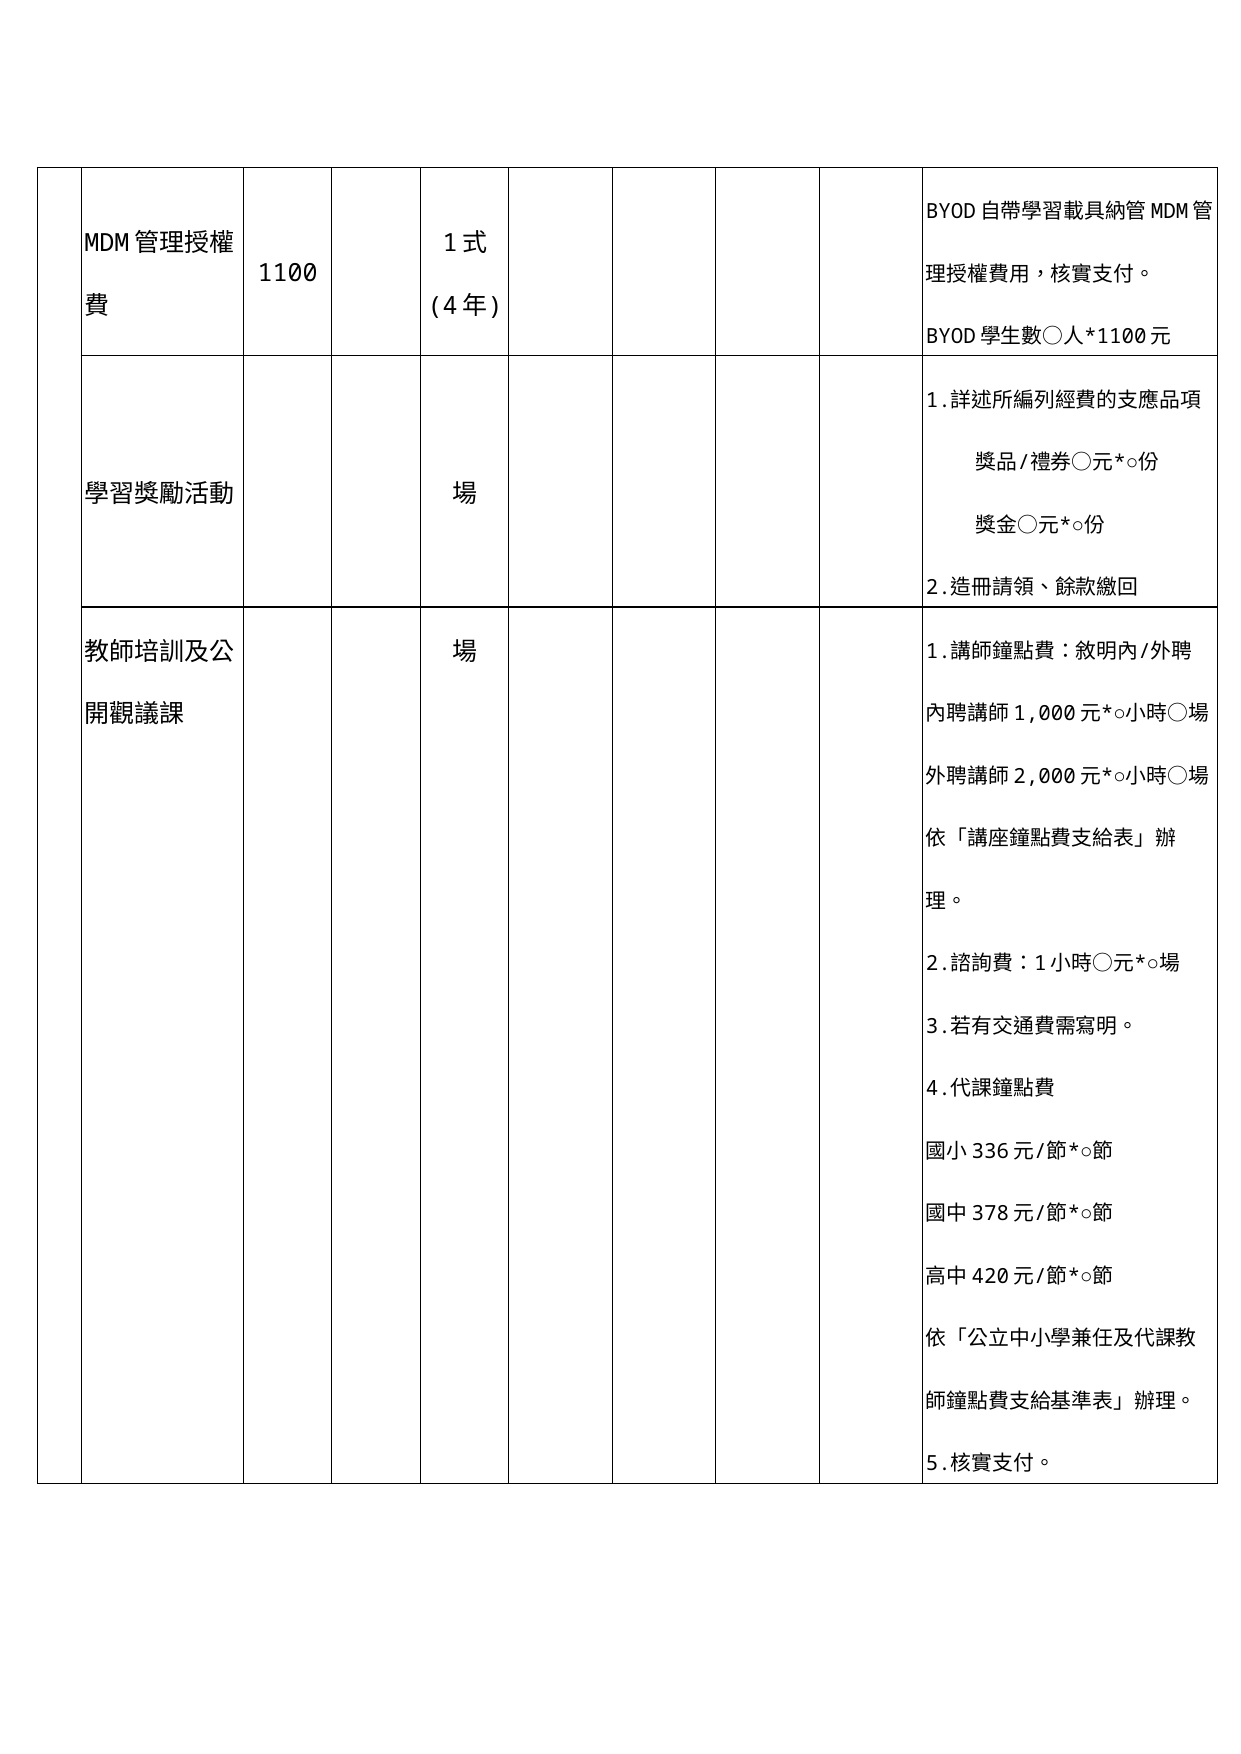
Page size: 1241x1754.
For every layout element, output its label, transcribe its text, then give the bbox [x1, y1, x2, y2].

table_cell [509, 356, 612, 606]
table_cell [820, 356, 922, 606]
table_cell [716, 608, 819, 1482]
table_cell [332, 356, 420, 606]
table_cell 場 [421, 608, 508, 1482]
table_cell [509, 168, 612, 355]
table_cell 教師培訓及公開觀議課 [82, 608, 243, 1482]
table_cell [332, 168, 420, 355]
table_cell BYOD自帶學習載具納管MDM管理授權費用，核實支付。 BYOD學生數○人*1100元 [923, 168, 1217, 355]
table_cell [716, 168, 819, 355]
table_cell [244, 608, 331, 1482]
table_cell 學習獎勵活動 [82, 356, 243, 606]
table_cell [613, 168, 715, 355]
table_cell [820, 608, 922, 1482]
table_cell [244, 356, 331, 606]
table_cell [716, 356, 819, 606]
table_cell 場 [421, 356, 508, 606]
table_cell 1式 (4年) [421, 168, 508, 355]
table_cell 1.講師鐘點費：敘明內/外聘 內聘講師1,000元*○小時○場 外聘講師2,000元*○小時○場 依「講座鐘點費支給表」辦理。 2.諮詢費：1小時○元*○場 3.若有交通費需寫明。 4.代課鐘點費 國小336元/節*○節 國中378元/節*○節 高中420元/節*○節 依「公立中小學兼任及代課教師鐘點費支給基準表」辦理。 5.核實支付。 [923, 608, 1217, 1482]
table_cell [38, 168, 81, 1482]
table_cell [509, 608, 612, 1482]
table_cell [613, 356, 715, 606]
table_cell 1100 [244, 168, 331, 355]
table_cell 1.詳述所編列經費的支應品項 獎品/禮券○元*○份 獎金○元*○份 2.造冊請領、餘款繳回 [923, 356, 1217, 606]
table_cell [332, 608, 420, 1482]
table_cell [820, 168, 922, 355]
table_cell MDM管理授權費 [82, 168, 243, 355]
table_cell [613, 608, 715, 1482]
